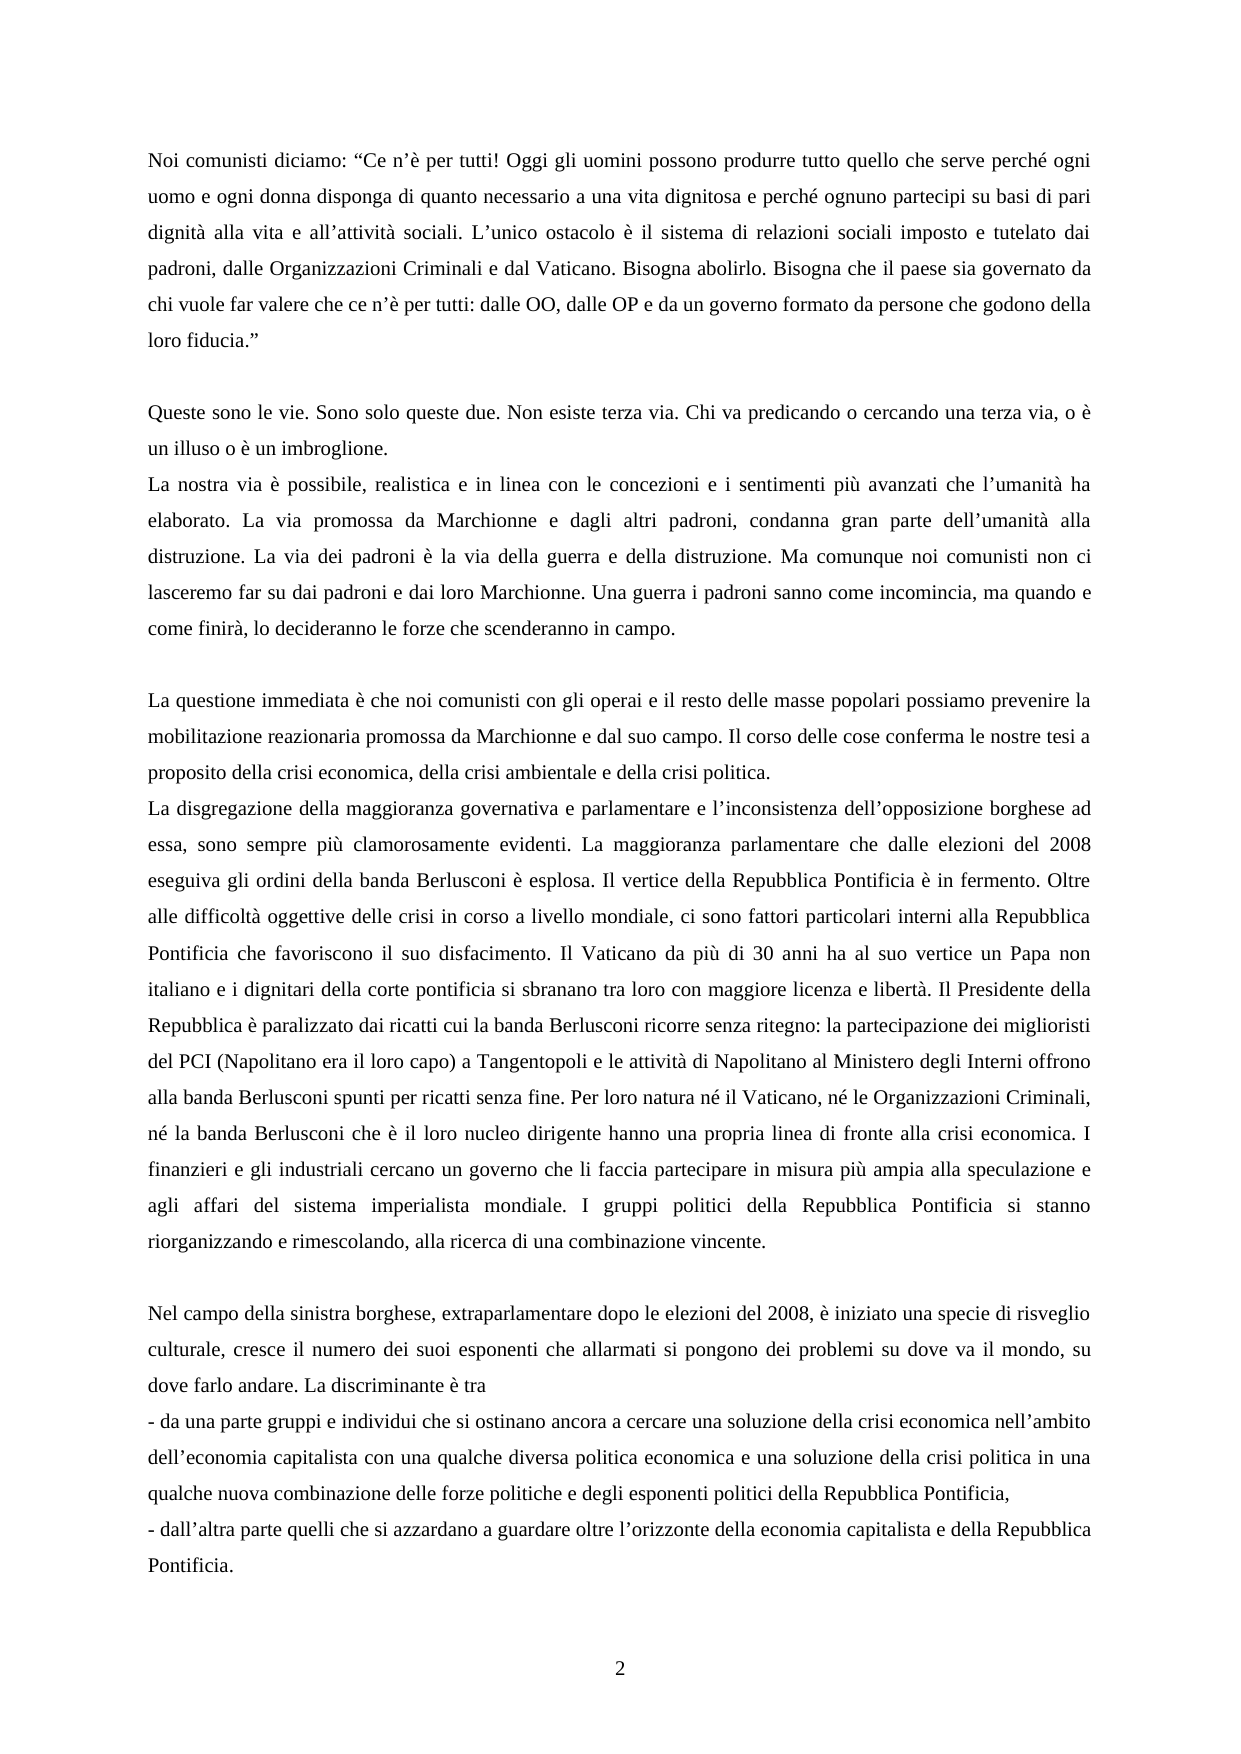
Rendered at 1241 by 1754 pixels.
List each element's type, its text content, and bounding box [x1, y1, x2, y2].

text Queste sono le vie. Sono solo queste due. Non esiste terza via. Chi va predicando o cercando una terza via, o è un illuso o è un imbroglione. [148, 400, 1092, 460]
text La questione immediata è che noi comunisti con gli operai e il resto delle masse popolari possiamo prevenire la mobilitazione reazionaria promossa da Marchionne e dal suo campo. Il corso delle cose conferma le nostre tesi a proposito della crisi economica, della crisi ambientale e della crisi politica. [148, 688, 1092, 784]
text La disgregazione della maggioranza governativa e parlamentare e l’inconsistenza dell’opposizione borghese ad essa, sono sempre più clamorosamente evidenti. La maggioranza parlamentare che dalle elezioni del 2008 eseguiva gli ordini della banda Berlusconi è esplosa. Il vertice della Repubblica Pontificia è in fermento. Oltre alle difficoltà oggettive delle crisi in corso a livello mondiale, ci sono fattori particolari interni alla Repubblica Pontificia che favoriscono il suo disfacimento. Il Vaticano da più di 30 anni ha al suo vertice un Papa non italiano e i dignitari della corte pontificia si sbranano tra loro con maggiore licenza e libertà. Il Presidente della Repubblica è paralizzato dai ricatti cui la banda Berlusconi ricorre senza ritegno: la partecipazione dei miglioristi del PCI (Napolitano era il loro capo) a Tangentopoli e le attività di Napolitano al Ministero degli Interni offrono alla banda Berlusconi spunti per ricatti senza fine. Per loro natura né il Vaticano, né le Organizzazioni Criminali, né la banda Berlusconi che è il loro nucleo dirigente hanno una propria linea di fronte alla crisi economica. I finanzieri e gli industriali cercano un governo che li faccia partecipare in misura più ampia alla speculazione e agli affari del sistema imperialista mondiale. I gruppi politici della Repubblica Pontificia si stanno riorganizzando e rimescolando, alla ricerca di una combinazione vincente. [148, 796, 1092, 1253]
text Noi comunisti diciamo: “Ce n’è per tutti! Oggi gli uomini possono produrre tutto quello che serve perché ogni uomo e ogni donna disponga di quanto necessario a una vita dignitosa e perché ognuno partecipi su basi di pari dignità alla vita e all’attività sociali. L’unico ostacolo è il sistema di relazioni sociali imposto e tutelato dai padroni, dalle Organizzazioni Criminali e dal Vaticano. Bisogna abolirlo. Bisogna che il paese sia governato da chi vuole far valere che ce n’è per tutti: dalle OO, dalle OP e da un governo formato da persone che godono della loro fiducia.” [148, 148, 1092, 352]
text - dall’altra parte quelli che si azzardano a guardare oltre l’orizzonte della economia capitalista e della Repubblica Pontificia. [148, 1517, 1092, 1577]
text Nel campo della sinistra borghese, extraparlamentare dopo le elezioni del 2008, è iniziato una specie di risveglio culturale, cresce il numero dei suoi esponenti che allarmati si pongono dei problemi su dove va il mondo, su dove farlo andare. La discriminante è tra [148, 1301, 1092, 1397]
text La nostra via è possibile, realistica e in linea con le concezioni e i sentimenti più avanzati che l’umanità ha elaborato. La via promossa da Marchionne e dagli altri padroni, condanna gran parte dell’umanità alla distruzione. La via dei padroni è la via della guerra e della distruzione. Ma comunque noi comunisti non ci lasceremo far su dai padroni e dai loro Marchionne. Una guerra i padroni sanno come incomincia, ma quando e come finirà, lo decideranno le forze che scenderanno in campo. [148, 472, 1092, 640]
text - da una parte gruppi e individui che si ostinano ancora a cercare una soluzione della crisi economica nell’ambito dell’economia capitalista con una qualche diversa politica economica e una soluzione della crisi politica in una qualche nuova combinazione delle forze politiche e degli esponenti politici della Repubblica Pontificia, [148, 1409, 1092, 1505]
